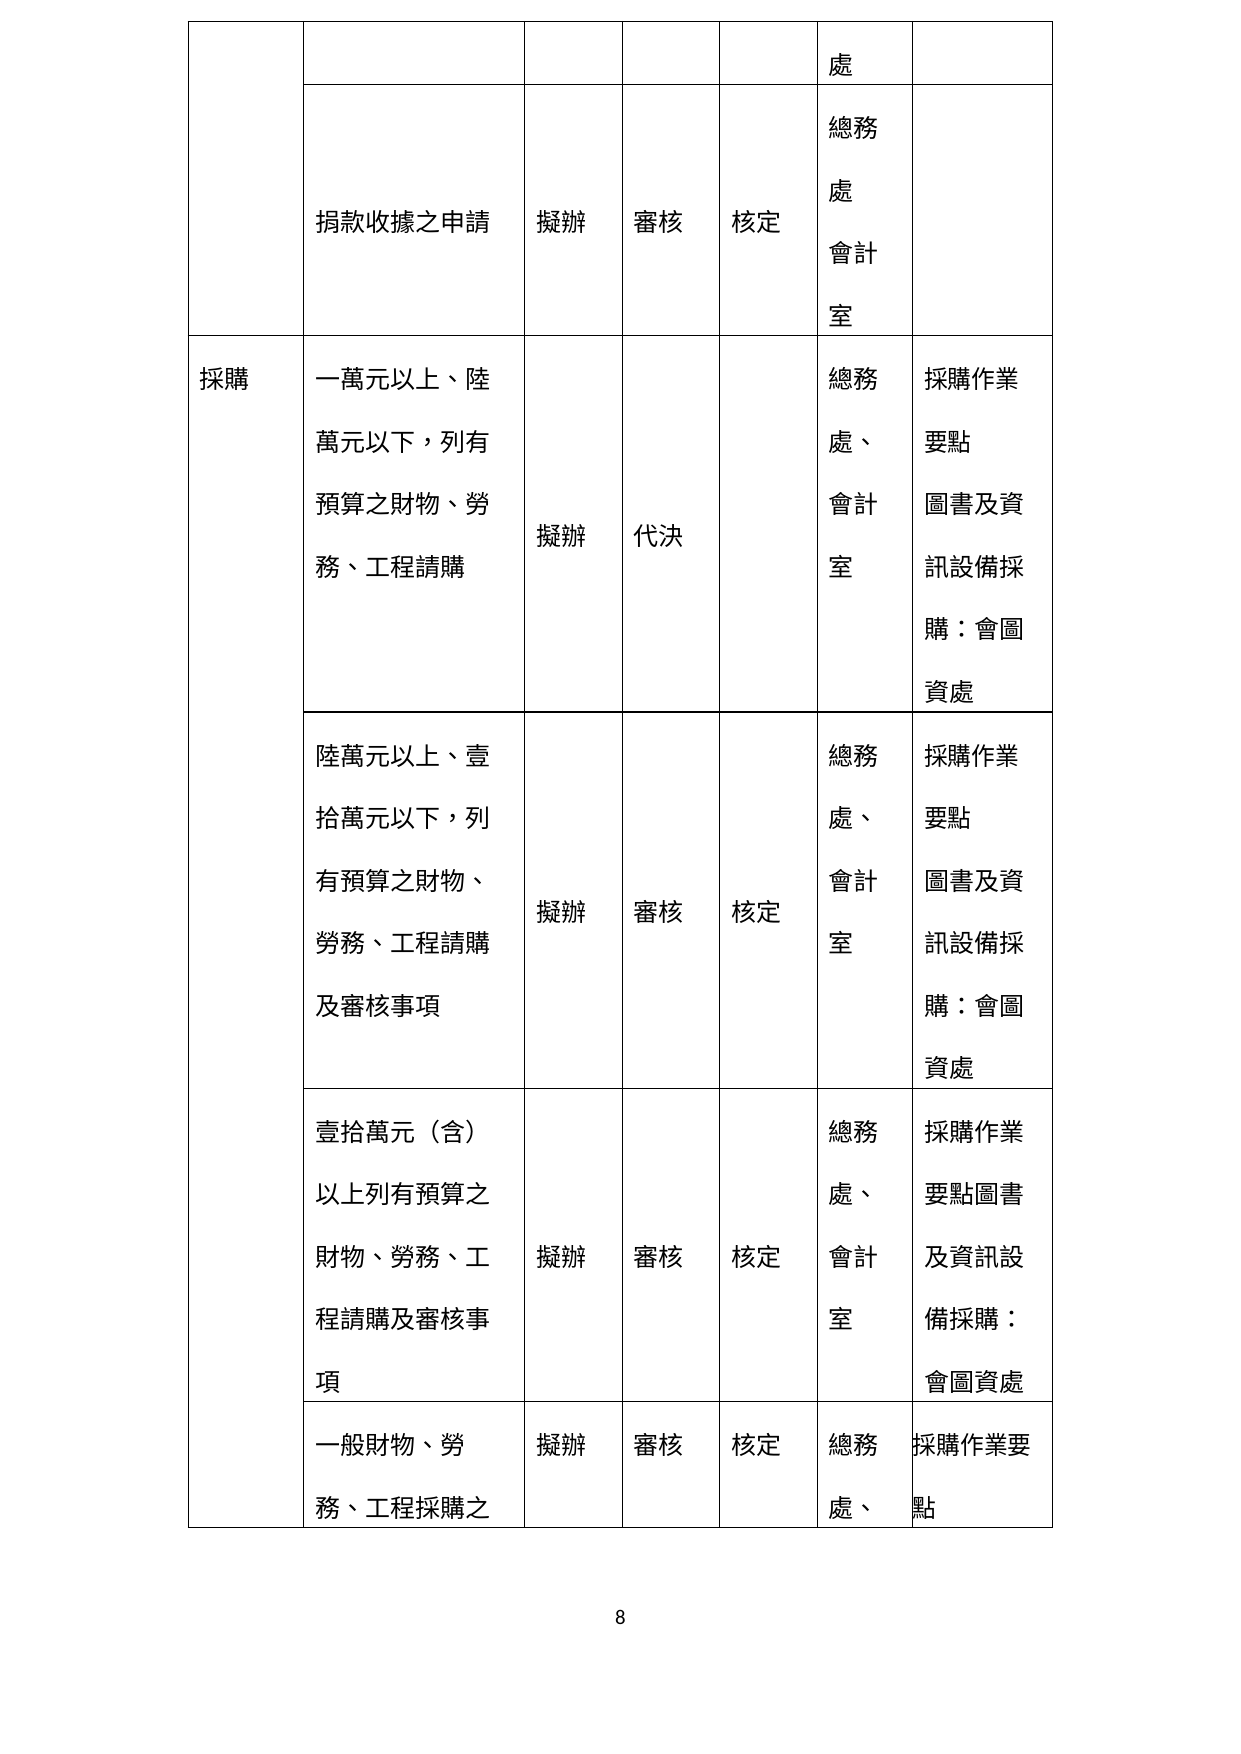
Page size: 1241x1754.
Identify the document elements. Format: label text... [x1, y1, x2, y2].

table_cell 總務處、會計室 [818, 1089, 912, 1401]
table_cell 採購作業要點圖書及資訊設備採購：會圖資處 [913, 1089, 1052, 1401]
table_cell 審核 [623, 1402, 719, 1527]
table_cell 審核 [623, 85, 719, 335]
table_cell 審核 [623, 1089, 719, 1401]
table_cell 擬辦 [525, 336, 622, 711]
table_cell 核定 [720, 85, 817, 335]
table_cell 擬辦 [525, 1089, 622, 1401]
table_cell 核定 [720, 713, 817, 1087]
table_cell 代決 [623, 336, 719, 711]
table_cell 核定 [720, 1089, 817, 1401]
table_cell 總務處 會計室 [818, 85, 912, 335]
table_cell 採購作業要點 [913, 1402, 1052, 1527]
table_cell 一般財物、勞務、工程採購之 [304, 1402, 524, 1527]
table_cell 擬辦 [525, 1402, 622, 1527]
table_cell [525, 22, 622, 84]
table_cell 處 [818, 22, 912, 84]
table_cell 擬辦 [525, 713, 622, 1087]
table_cell [720, 22, 817, 84]
table_cell 捐款收據之申請 [304, 85, 524, 335]
table_cell 採購作業要點 圖書及資訊設備採購：會圖資處 [913, 713, 1052, 1087]
table_cell 採購作業要點 圖書及資訊設備採購：會圖資處 [913, 336, 1052, 711]
table_cell [623, 22, 719, 84]
table_cell 總務處、 [818, 1402, 912, 1527]
table_cell [189, 22, 303, 335]
table_cell 壹拾萬元（含）以上列有預算之財物、勞務、工程請購及審核事項 [304, 1089, 524, 1401]
table_cell 總務處、會計室 [818, 713, 912, 1087]
table_cell [304, 22, 524, 84]
table_cell 總務處、會計室 [818, 336, 912, 711]
table_cell 擬辦 [525, 85, 622, 335]
table_cell 審核 [623, 713, 719, 1087]
table_cell [913, 22, 1052, 84]
table_cell [720, 336, 817, 711]
table_cell 核定 [720, 1402, 817, 1527]
table_cell 一萬元以上、陸萬元以下，列有預算之財物、勞務、工程請購 [304, 336, 524, 711]
table_cell 採購 [189, 336, 303, 1527]
table_cell [913, 85, 1052, 335]
table_cell 陸萬元以上、壹拾萬元以下，列有預算之財物、勞務、工程請購及審核事項 [304, 713, 524, 1087]
